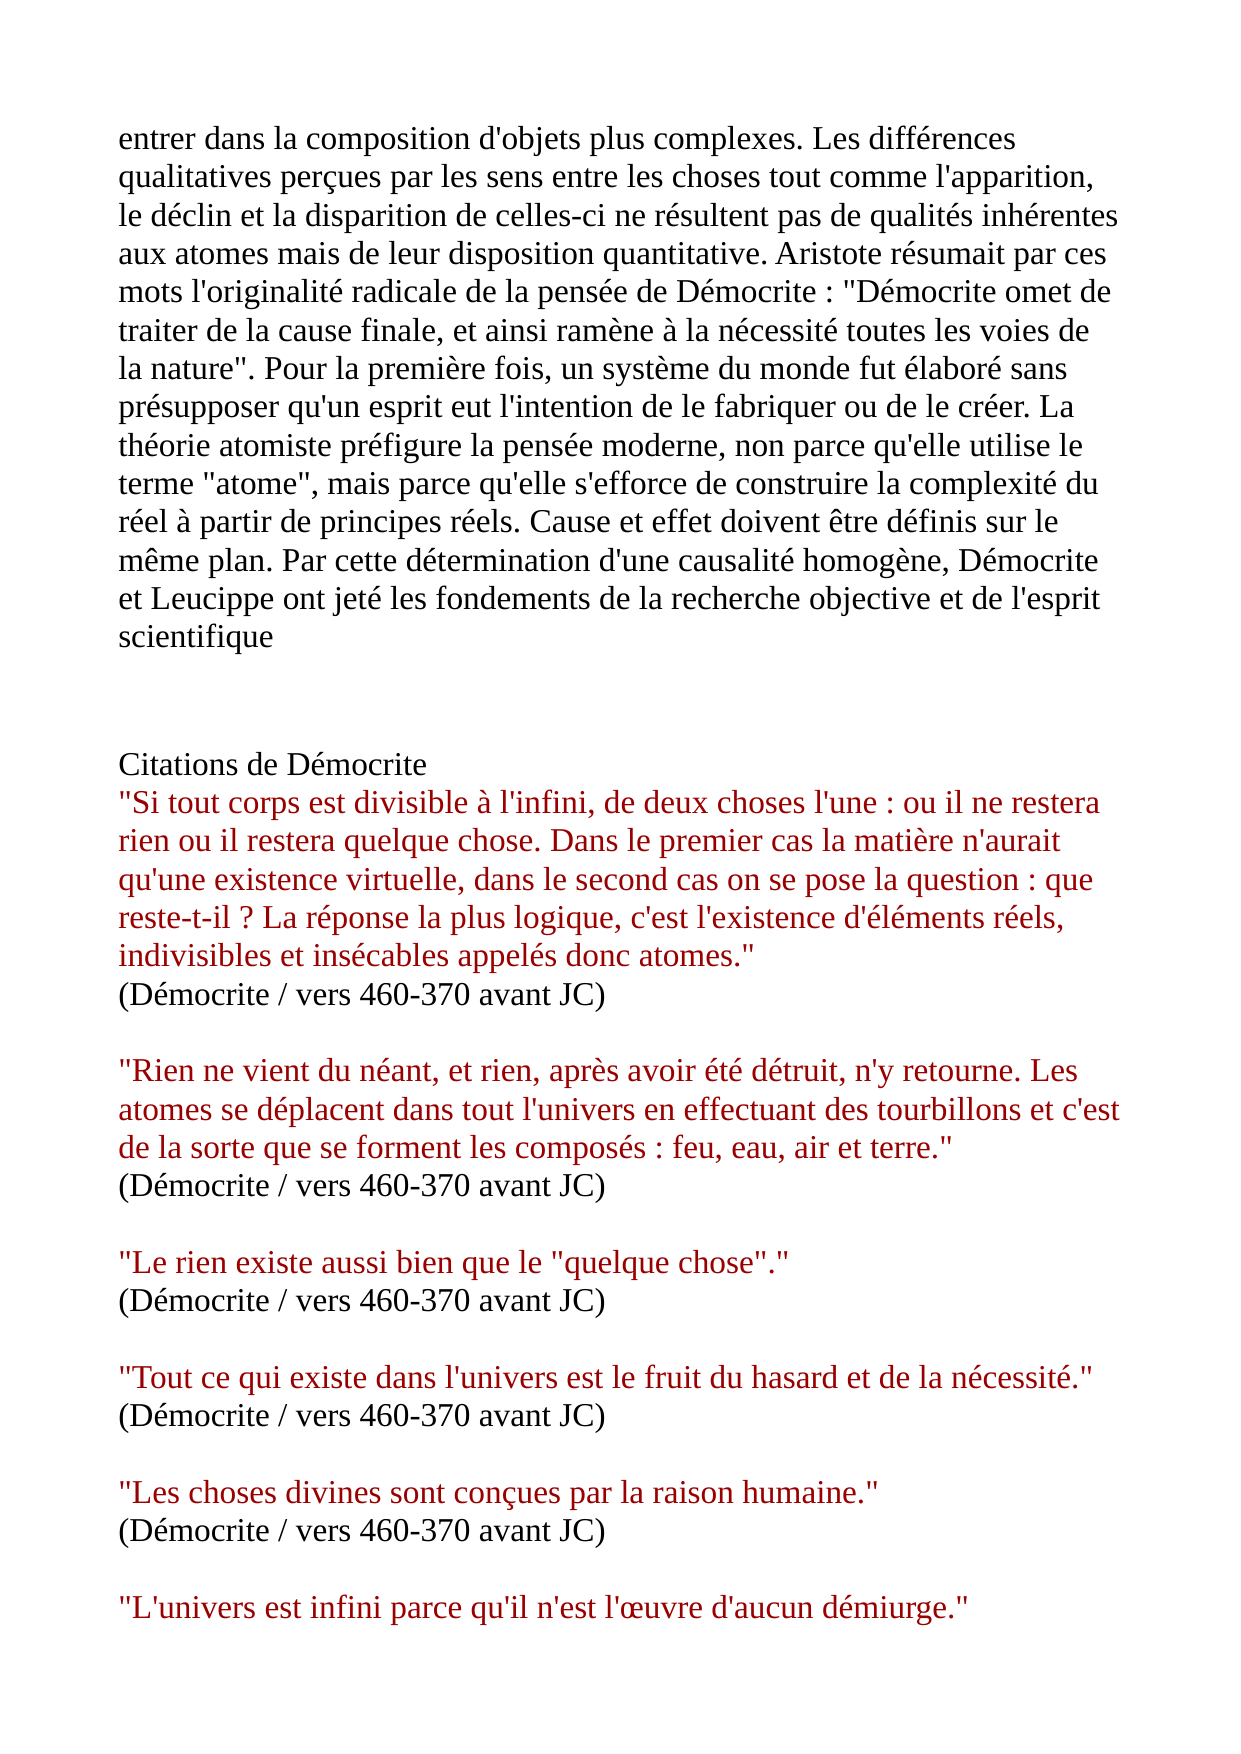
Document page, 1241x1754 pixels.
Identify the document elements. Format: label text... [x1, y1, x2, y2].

text Citations de Démocrite [118, 744, 1122, 782]
text "Si tout corps est divisible à l'infini, de deux choses l'une : ou il ne restera rien ou il restera quelque chose. Dans le premier cas la matière n'aurait qu'une existence virtuelle, dans le second cas on se pose la question : que reste-t-il ? La réponse la plus logique, c'est l'existence d'éléments réels, indivisibles et insécables appelés donc atomes." (Démocrite / vers 460-370 avant JC) "Rien ne vient du néant, et rien, après avoir été détruit, n'y retourne. Les atomes se déplacent dans tout l'univers en effectuant des tourbillons et c'est de la sorte que se forment les composés : feu, eau, air et terre." (Démocrite / vers 460-370 avant JC) "Le rien existe aussi bien que le "quelque chose"." (Démocrite / vers 460-370 avant JC) "Tout ce qui existe dans l'univers est le fruit du hasard et de la nécessité." (Démocrite / vers 460-370 avant JC) "Les choses divines sont conçues par la raison humaine." (Démocrite / vers 460-370 avant JC) "L'univers est infini parce qu'il n'est l'œuvre d'aucun démiurge." [118, 782, 1122, 1626]
text entrer dans la composition d'objets plus complexes. Les différences qualitatives perçues par les sens entre les choses tout comme l'apparition, le déclin et la disparition de celles-ci ne résultent pas de qualités inhérentes aux atomes mais de leur disposition quantitative. Aristote résumait par ces mots l'originalité radicale de la pensée de Démocrite : "Démocrite omet de traiter de la cause finale, et ainsi ramène à la nécessité toutes les voies de la nature". Pour la première fois, un système du monde fut élaboré sans présupposer qu'un esprit eut l'intention de le fabriquer ou de le créer. La théorie atomiste préfigure la pensée moderne, non parce qu'elle utilise le terme "atome", mais parce qu'elle s'efforce de construire la complexité du réel à partir de principes réels. Cause et effet doivent être définis sur le même plan. Par cette détermination d'une causalité homogène, Démocrite et Leucippe ont jeté les fondements de la recherche objective et de l'esprit scientifique [118, 118, 1122, 655]
